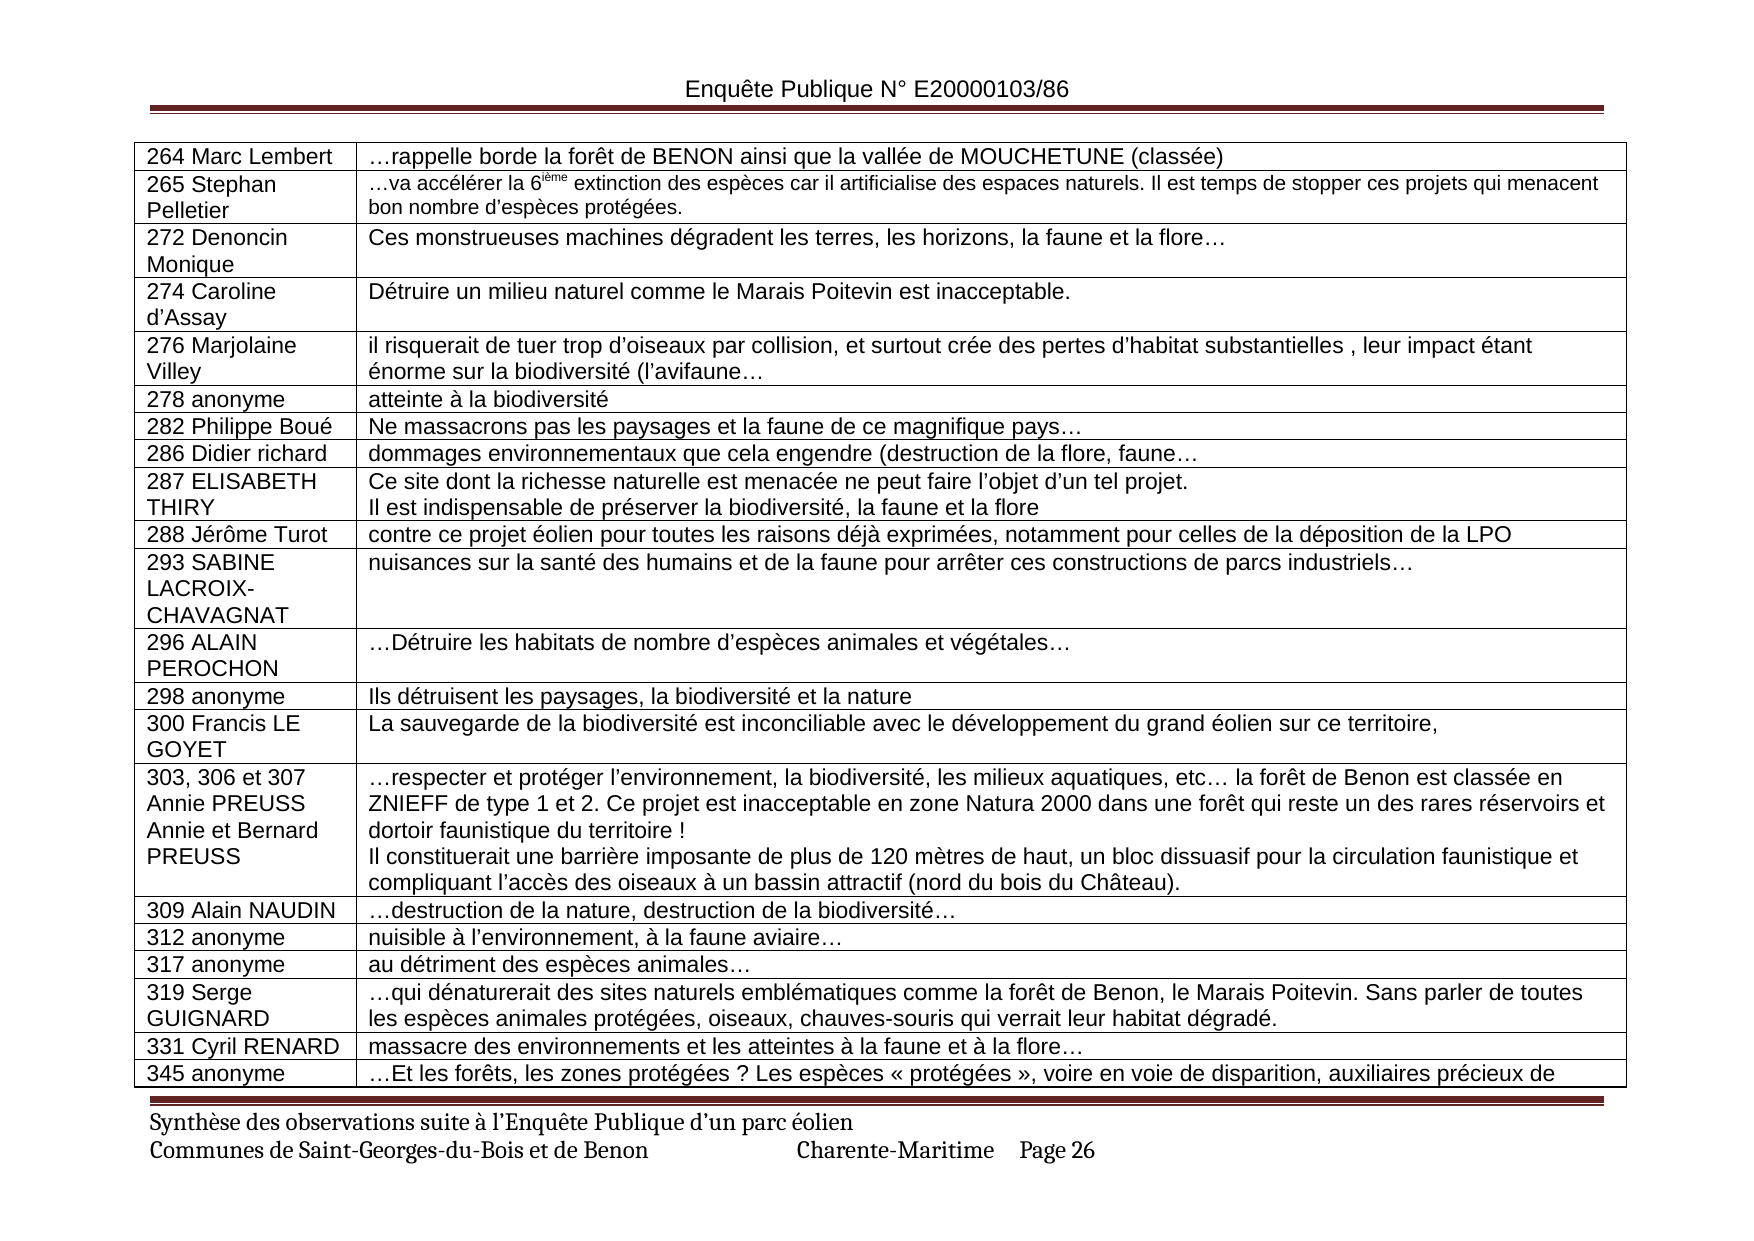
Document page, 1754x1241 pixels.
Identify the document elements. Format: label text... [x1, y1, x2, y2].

table_cell 276 Marjolaine Villey [135, 332, 356, 384]
table_cell Ces monstrueuses machines dégradent les terres, les horizons, la faune et la flore… [357, 224, 1626, 277]
table_cell 319 Serge GUIGNARD [135, 979, 356, 1032]
table_cell …va accélérer la 6ième extinction des espèces car il artificialise des espaces naturels. Il est temps de stopper ces projets qui menacent bon nombre d’espèces protégées. [357, 171, 1626, 223]
table_cell Ce site dont la richesse naturelle est menacée ne peut faire l’objet d’un tel projet. Il est indispensable de préserver la biodiversité, la faune et la flore [357, 468, 1626, 520]
table_cell …rappelle borde la forêt de BENON ainsi que la vallée de MOUCHETUNE (classée) [357, 143, 1626, 169]
table_cell 264 Marc Lembert [135, 143, 356, 169]
table_cell …Et les forêts, les zones protégées ? Les espèces « protégées », voire en voie de disparition, auxiliaires précieux de [357, 1060, 1626, 1086]
table_cell 287 ELISABETH THIRY [135, 468, 356, 520]
table_cell 272 Denoncin Monique [135, 224, 356, 277]
table_cell il risquerait de tuer trop d’oiseaux par collision, et surtout crée des pertes d’habitat substantielles , leur impact étant énorme sur la biodiversité (l’avifaune… [357, 332, 1626, 384]
table_cell La sauvegarde de la biodiversité est inconciliable avec le développement du grand éolien sur ce territoire, [357, 710, 1626, 763]
table_cell …respecter et protéger l’environnement, la biodiversité, les milieux aquatiques, etc… la forêt de Benon est classée en ZNIEFF de type 1 et 2. Ce projet est inacceptable en zone Natura 2000 dans une forêt qui reste un des rares réservoirs et dortoir faunistique du territoire ! Il constituerait une barrière imposante de plus de 120 mètres de haut, un bloc dissuasif pour la circulation faunistique et compliquant l’accès des oiseaux à un bassin attractif (nord du bois du Château). [357, 764, 1626, 896]
table_cell 331 Cyril RENARD [135, 1033, 356, 1059]
table_cell 286 Didier richard [135, 440, 356, 467]
table_cell au détriment des espèces animales… [357, 951, 1626, 978]
table_cell 317 anonyme [135, 951, 356, 978]
table_cell 345 anonyme [135, 1060, 356, 1086]
table_cell Ne massacrons pas les paysages et la faune de ce magnifique pays… [357, 413, 1626, 439]
table_cell 312 anonyme [135, 924, 356, 950]
table_cell …Détruire les habitats de nombre d’espèces animales et végétales… [357, 629, 1626, 682]
table_cell dommages environnementaux que cela engendre (destruction de la flore, faune… [357, 440, 1626, 467]
table_cell 282 Philippe Boué [135, 413, 356, 439]
table_cell …qui dénaturerait des sites naturels emblématiques comme la forêt de Benon, le Marais Poitevin. Sans parler de toutes les espèces animales protégées, oiseaux, chauves-souris qui verrait leur habitat dégradé. [357, 979, 1626, 1032]
table_cell 298 anonyme [135, 683, 356, 709]
table_cell massacre des environnements et les atteintes à la faune et à la flore… [357, 1033, 1626, 1059]
table_cell 296 ALAIN PEROCHON [135, 629, 356, 682]
table_cell Détruire un milieu naturel comme le Marais Poitevin est inacceptable. [357, 278, 1626, 331]
table_cell 293 SABINE LACROIX-CHAVAGNAT [135, 549, 356, 628]
table_cell …destruction de la nature, destruction de la biodiversité… [357, 897, 1626, 923]
table_cell atteinte à la biodiversité [357, 386, 1626, 412]
table_cell nuisances sur la santé des humains et de la faune pour arrêter ces constructions de parcs industriels… [357, 549, 1626, 628]
table_cell contre ce projet éolien pour toutes les raisons déjà exprimées, notamment pour celles de la déposition de la LPO [357, 521, 1626, 548]
table_cell nuisible à l’environnement, à la faune aviaire… [357, 924, 1626, 950]
table_cell 300 Francis LE GOYET [135, 710, 356, 763]
table_cell 278 anonyme [135, 386, 356, 412]
table_cell 303, 306 et 307 Annie PREUSS Annie et Bernard PREUSS [135, 764, 356, 896]
table_cell Ils détruisent les paysages, la biodiversité et la nature [357, 683, 1626, 709]
table_cell 309 Alain NAUDIN [135, 897, 356, 923]
table_cell 274 Caroline d’Assay [135, 278, 356, 331]
table_cell 288 Jérôme Turot [135, 521, 356, 548]
table_cell 265 Stephan Pelletier [135, 171, 356, 223]
